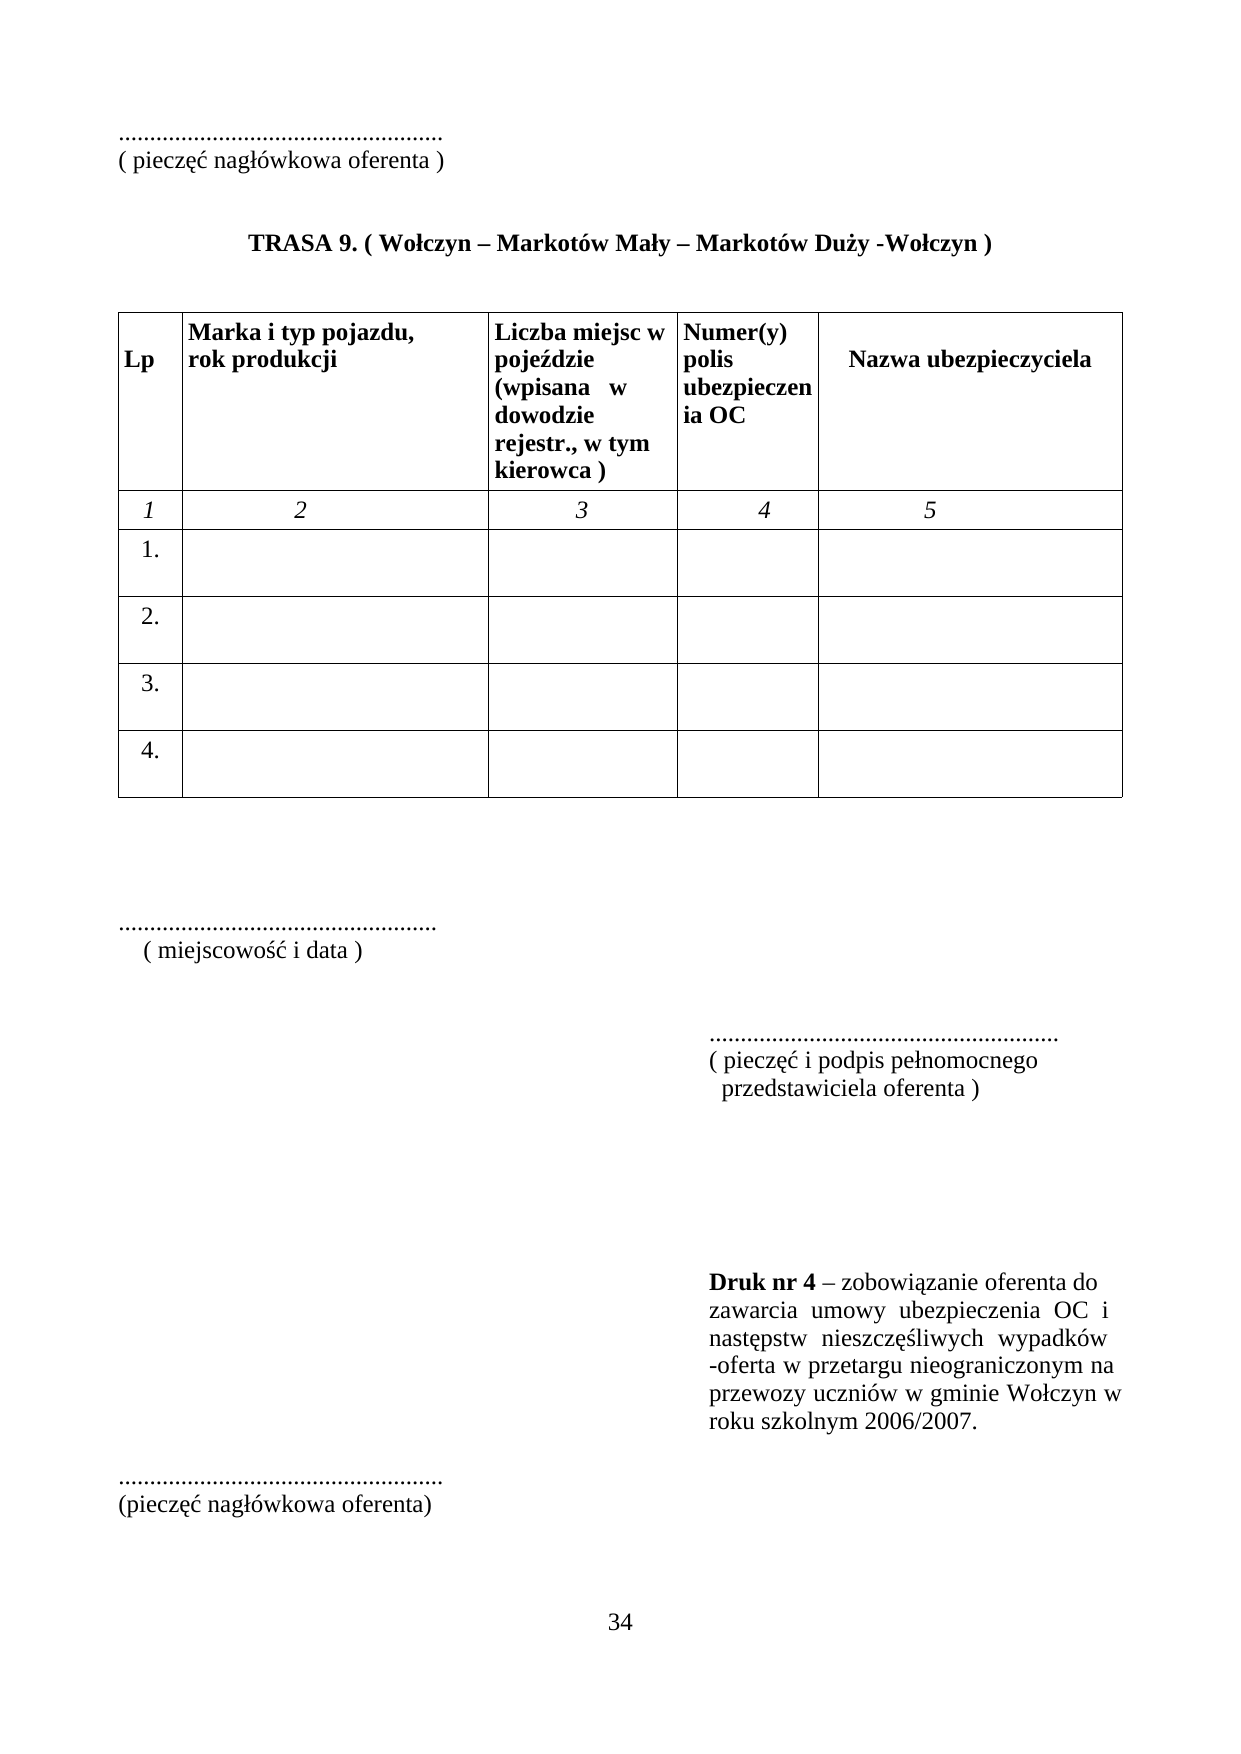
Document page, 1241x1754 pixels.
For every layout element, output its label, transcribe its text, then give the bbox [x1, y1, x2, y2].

table_header Marka i typ pojazdu, rok produkcji [183, 313, 488, 490]
table_cell 2 [183, 491, 488, 529]
table_cell [678, 530, 818, 596]
table_cell [678, 731, 818, 797]
text ................................................... [118, 908, 1122, 936]
table_header Liczba miejsc w pojeździe (wpisana w dowodzie rejestr., w tym kierowca ) [489, 313, 677, 490]
text zawarcia umowy ubezpieczenia OC i następstw nieszczęśliwych wypadków -oferta w przetargu nieograniczonym na przewozy uczniów w gminie Wołczyn w roku szkolnym 2006/2007. [118, 1296, 1122, 1434]
table_header Lp [119, 313, 182, 490]
table_cell 1 [119, 491, 182, 529]
text TRASA 9. ( Wołczyn – Markotów Mały – Markotów Duży -Wołczyn ) [118, 229, 1122, 257]
table_cell [819, 597, 1122, 663]
text ( pieczęć nagłówkowa oferenta ) [118, 146, 1122, 173]
table_header Numer(y) polis ubezpieczenia OC [678, 313, 818, 490]
text ( miejscowość i data ) [118, 936, 1122, 963]
text ........................................................ [118, 1019, 1122, 1047]
table_cell 1. [119, 530, 182, 596]
table_cell 2. [119, 597, 182, 663]
table_cell [489, 664, 677, 730]
text przedstawiciela oferenta ) [118, 1074, 1122, 1102]
table_cell [183, 731, 488, 797]
table_cell 3 [489, 491, 677, 529]
table_cell [678, 664, 818, 730]
table_cell [489, 530, 677, 596]
text (pieczęć nagłówkowa oferenta) [118, 1490, 1122, 1518]
table_cell [819, 731, 1122, 797]
table_cell [489, 597, 677, 663]
table_cell 4. [119, 731, 182, 797]
text .................................................... [118, 1462, 1122, 1490]
table_cell [678, 597, 818, 663]
table_header Nazwa ubezpieczyciela [819, 313, 1122, 490]
table_cell [183, 664, 488, 730]
table_cell 5 [819, 491, 1122, 529]
table_cell [819, 530, 1122, 596]
text Druk nr 4 – zobowiązanie oferenta do [118, 1268, 1122, 1296]
text .................................................... [118, 118, 1122, 146]
table_cell [183, 597, 488, 663]
table_cell 3. [119, 664, 182, 730]
table_cell [183, 530, 488, 596]
text ( pieczęć i podpis pełnomocnego [118, 1047, 1122, 1074]
table_cell [819, 664, 1122, 730]
table_cell 4 [678, 491, 818, 529]
table_cell [489, 731, 677, 797]
